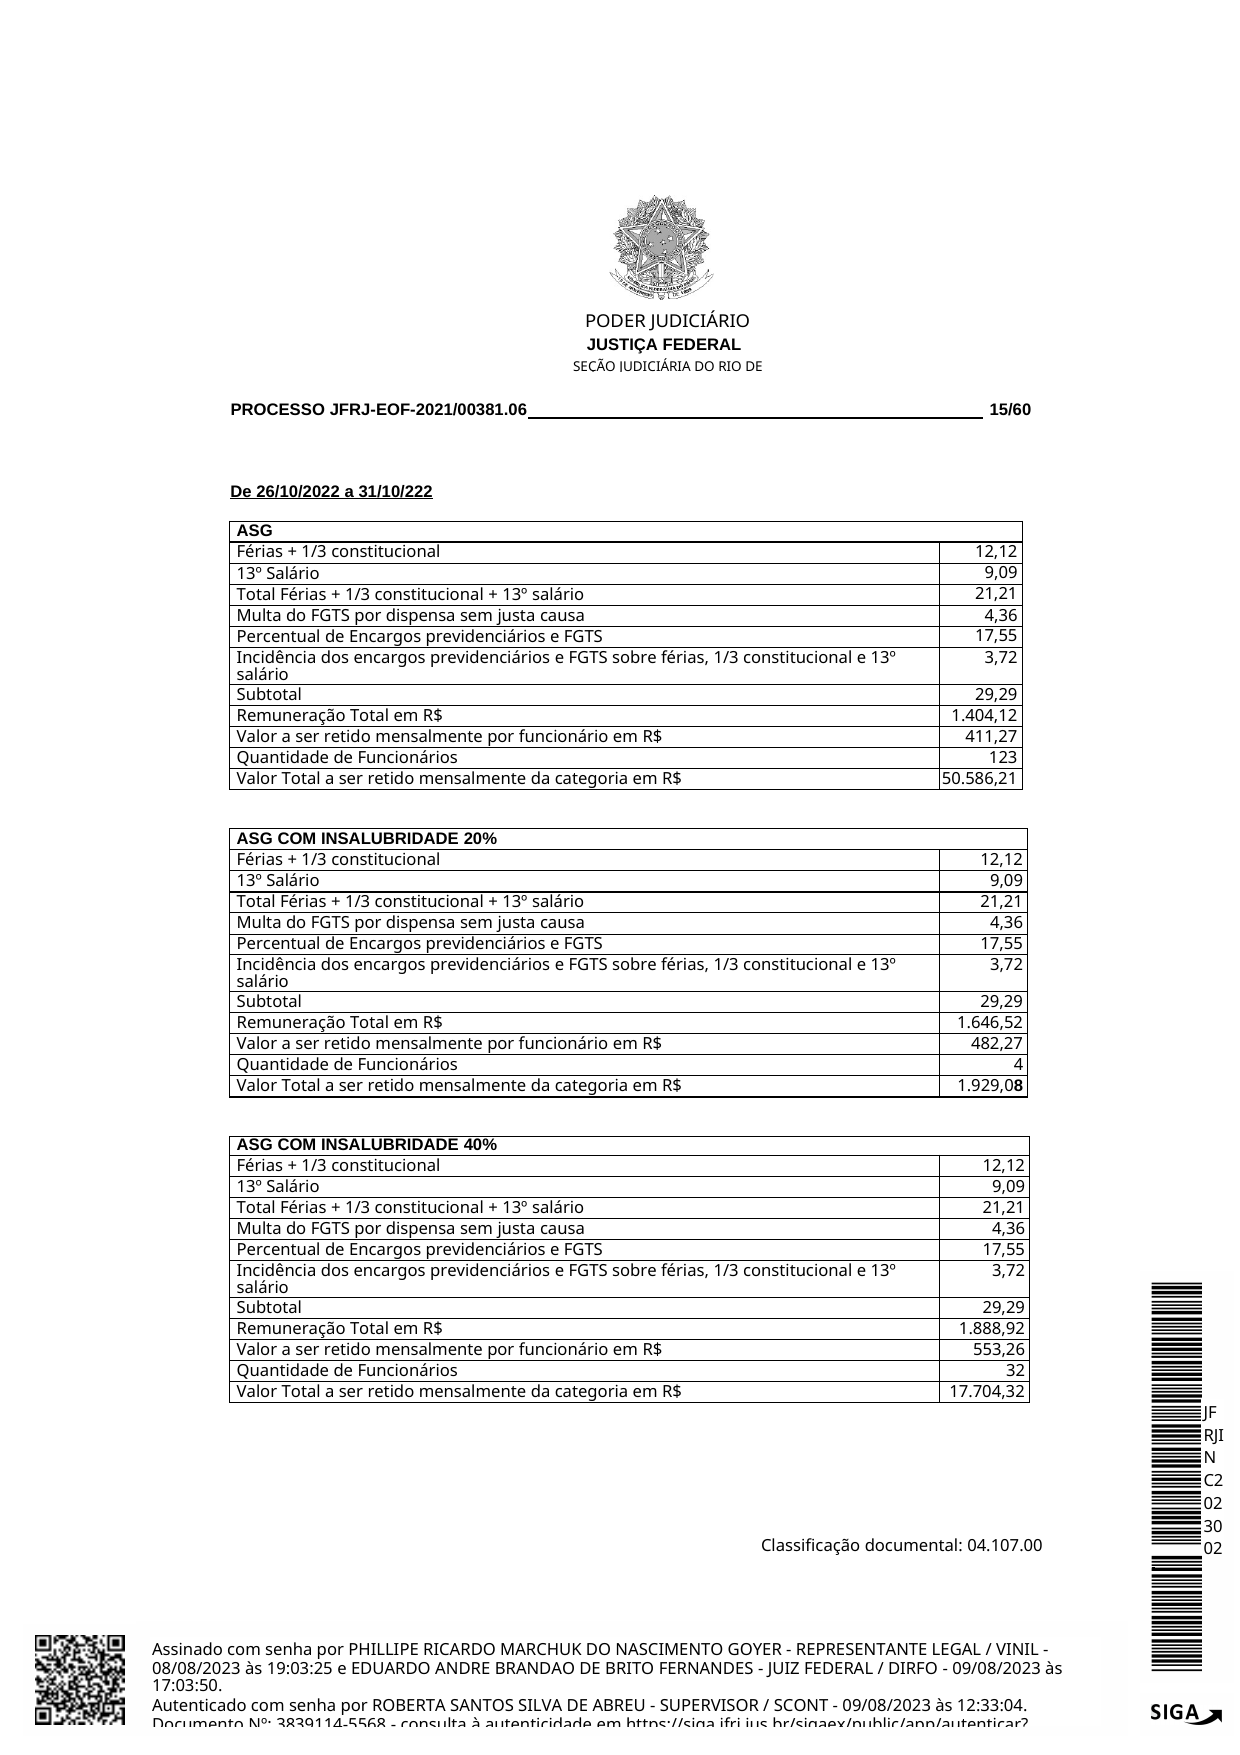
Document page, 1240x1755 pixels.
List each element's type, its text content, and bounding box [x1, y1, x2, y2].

table_cell 4 [940, 1055, 1027, 1075]
table_cell Multa do FGTS por dispensa sem justa causa [230, 606, 939, 626]
table_cell 3,72 [940, 1261, 1029, 1297]
table_cell Percentual de Encargos previdenciários e FGTS [230, 627, 939, 647]
table_cell 21,21 [940, 585, 1022, 604]
table_cell 9,09 [940, 1177, 1029, 1197]
table_cell Valor Total a ser retido mensalmente da categoria em R$ [230, 769, 939, 789]
table_cell Férias + 1/3 constitucional [230, 850, 939, 870]
text JFRJINC202300236 [1203, 1401, 1224, 1554]
table_cell Remuneração Total em R$ [230, 1013, 939, 1033]
table_cell 29,29 [940, 1298, 1029, 1318]
table_cell Multa do FGTS por dispensa sem justa causa [230, 1219, 939, 1239]
text Classificação documental: 04.107.00 [761, 1533, 1140, 1556]
table_cell Férias + 1/3 constitucional [230, 543, 939, 562]
table_cell Quantidade de Funcionários [230, 748, 939, 768]
table_cell Quantidade de Funcionários [230, 1361, 939, 1381]
table_cell Percentual de Encargos previdenciários e FGTS [230, 935, 939, 954]
table_header ASG COM INSALUBRIDADE 40% [230, 1137, 1029, 1154]
table_cell 13º Salário [230, 871, 939, 891]
table_cell Valor a ser retido mensalmente por funcionário em R$ [230, 727, 939, 747]
table_cell 17,55 [940, 627, 1022, 647]
table_cell Remuneração Total em R$ [230, 1319, 939, 1339]
table_cell 17,55 [940, 935, 1027, 954]
table_cell Percentual de Encargos previdenciários e FGTS [230, 1240, 939, 1260]
table_cell 3,72 [940, 955, 1027, 991]
table_cell 17.704,32 [940, 1382, 1029, 1402]
table_cell Multa do FGTS por dispensa sem justa causa [230, 913, 939, 933]
table_cell 1.646,52 [940, 1013, 1027, 1033]
table_cell Férias + 1/3 constitucional [230, 1156, 939, 1176]
table_cell Subtotal [230, 685, 939, 705]
table_cell 482,27 [940, 1034, 1027, 1054]
table_cell Total Férias + 1/3 constitucional + 13º salário [230, 1198, 939, 1218]
table_cell 411,27 [940, 727, 1022, 747]
table_cell Valor a ser retido mensalmente por funcionário em R$ [230, 1340, 939, 1360]
table_cell 12,12 [940, 543, 1022, 562]
table_cell 9,09 [940, 871, 1027, 891]
table_cell 9,09 [940, 564, 1022, 583]
table_cell 21,21 [940, 893, 1027, 912]
table_cell 3,72 [940, 648, 1022, 684]
table_cell 4,36 [940, 606, 1022, 626]
table_cell 4,36 [940, 1219, 1029, 1239]
table_cell Incidência dos encargos previdenciários e FGTS sobre férias, 1/3 constitucional e 13º salário [230, 1261, 939, 1297]
table_cell Valor a ser retido mensalmente por funcionário em R$ [230, 1034, 939, 1054]
table_cell 1.888,92 [940, 1319, 1029, 1339]
table_cell 21,21 [940, 1198, 1029, 1218]
table_cell 123 [940, 748, 1022, 768]
table_cell 50.586,21 [940, 769, 1022, 789]
table_cell 29,29 [940, 685, 1022, 705]
table_cell Quantidade de Funcionários [230, 1055, 939, 1075]
table_cell 17,55 [940, 1240, 1029, 1260]
table_cell 13º Salário [230, 564, 939, 583]
table_cell 4,36 [940, 913, 1027, 933]
table_cell Remuneração Total em R$ [230, 706, 939, 726]
table_header ASG COM INSALUBRIDADE 20% [230, 829, 1027, 849]
subtitle De 26/10/2022 a 31/10/222 [230, 482, 1239, 501]
table_cell 553,26 [940, 1340, 1029, 1360]
table_cell 12,12 [940, 850, 1027, 870]
table_cell Incidência dos encargos previdenciários e FGTS sobre férias, 1/3 constitucional e 13º salário [230, 955, 939, 991]
table_cell 32 [940, 1361, 1029, 1381]
table_cell Subtotal [230, 1298, 939, 1318]
table_cell 1.929,08 [940, 1076, 1027, 1096]
table_cell Incidência dos encargos previdenciários e FGTS sobre férias, 1/3 constitucional e 13º salário [230, 648, 939, 684]
table_cell Valor Total a ser retido mensalmente da categoria em R$ [230, 1382, 939, 1402]
table_cell 29,29 [940, 992, 1027, 1012]
table_cell Valor Total a ser retido mensalmente da categoria em R$ [230, 1076, 939, 1096]
table_cell 13º Salário [230, 1177, 939, 1197]
table_header ASG [230, 522, 1022, 541]
table_cell Total Férias + 1/3 constitucional + 13º salário [230, 893, 939, 912]
table_cell 1.404,12 [940, 706, 1022, 726]
table_cell Subtotal [230, 992, 939, 1012]
table_cell Total Férias + 1/3 constitucional + 13º salário [230, 585, 939, 604]
table_cell 12,12 [940, 1156, 1029, 1176]
